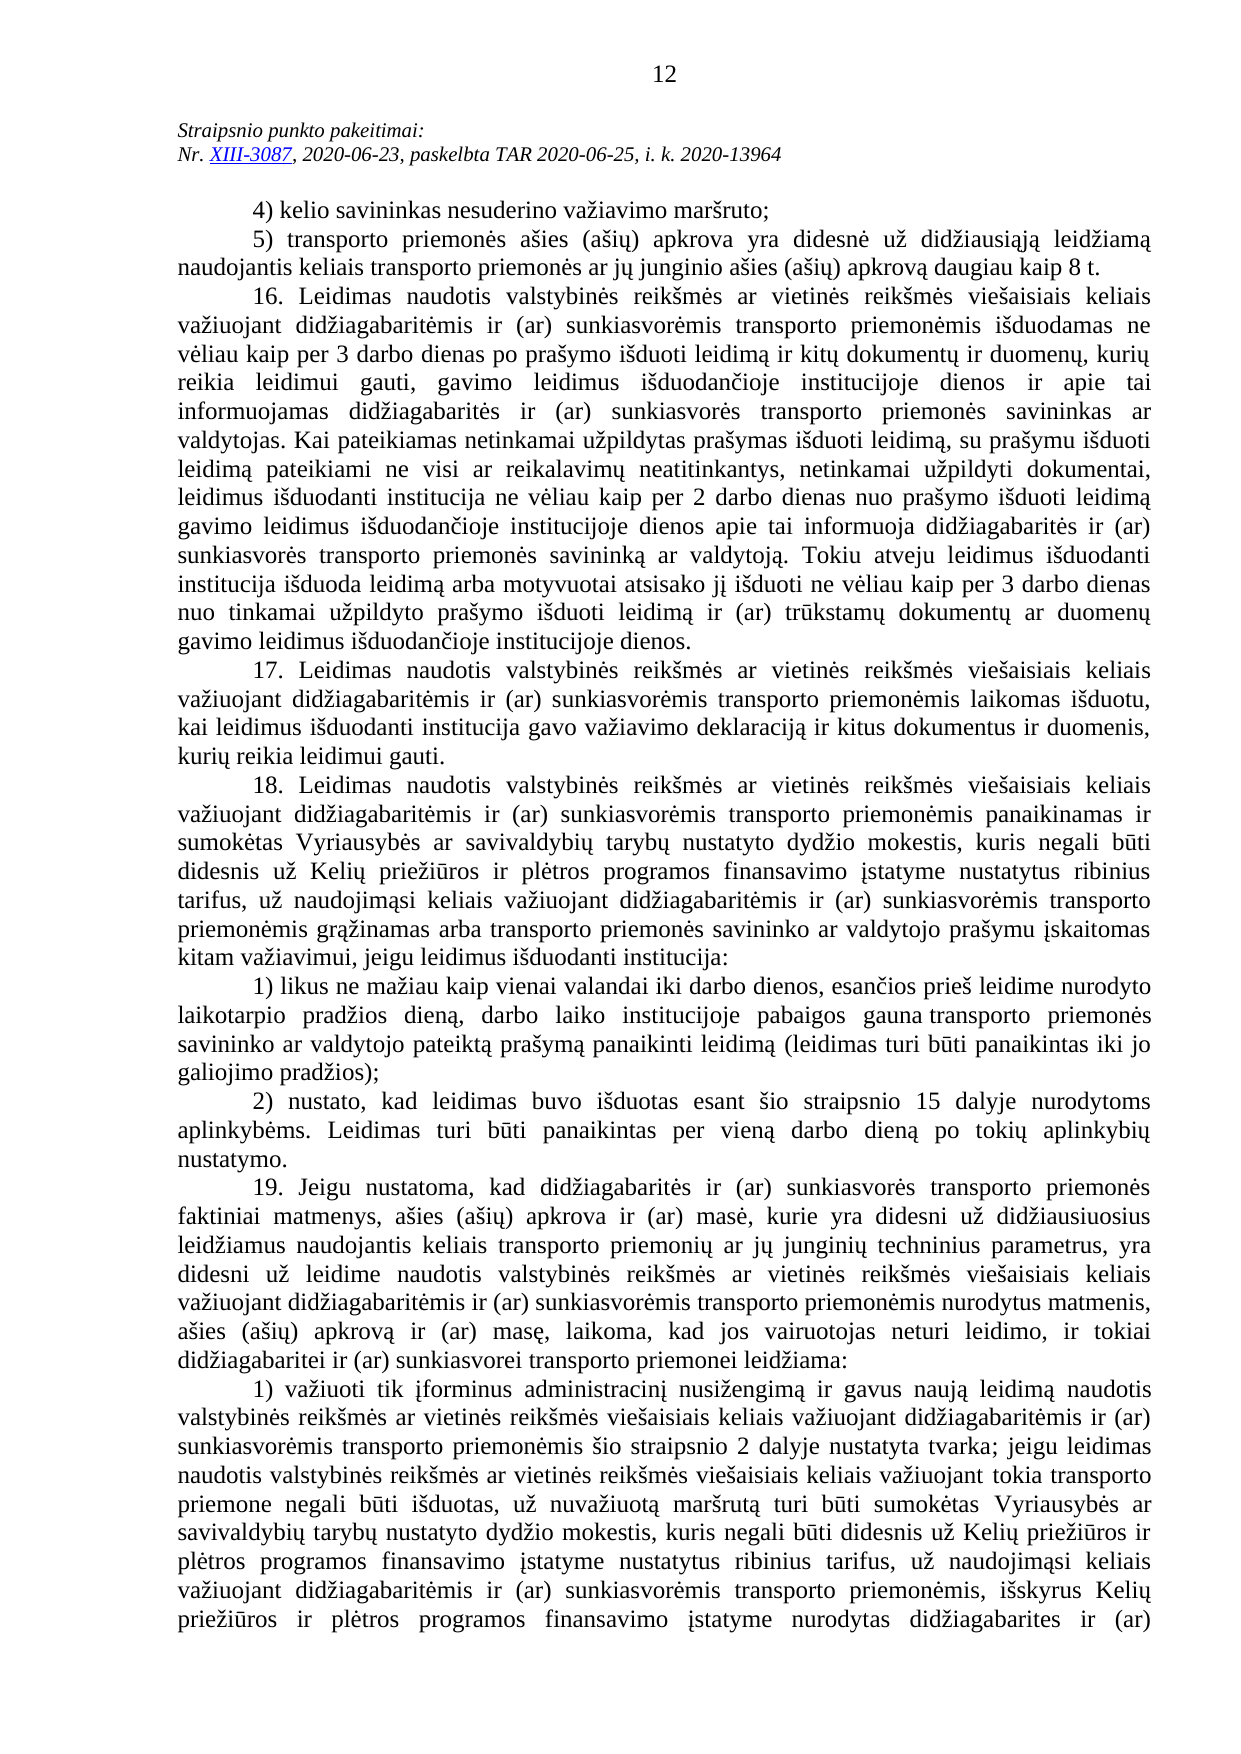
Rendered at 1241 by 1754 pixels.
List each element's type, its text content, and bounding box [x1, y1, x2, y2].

text 16. Leidimas naudotis valstybinės reikšmės ar vietinės reikšmės viešaisiais keliais važiuojant didžiagabaritėmis ir (ar) sunkiasvorėmis transporto priemonėmis išduodamas ne vėliau kaip per 3 darbo dienas po prašymo išduoti leidimą ir kitų dokumentų ir duomenų, kurių reikia leidimui gauti, gavimo leidimus išduodančioje institucijoje dienos ir apie tai informuojamas didžiagabaritės ir (ar) sunkiasvorės transporto priemonės savininkas ar valdytojas. Kai pateikiamas netinkamai užpildytas prašymas išduoti leidimą, su prašymu išduoti leidimą pateikiami ne visi ar reikalavimų neatitinkantys, netinkamai užpildyti dokumentai, leidimus išduodanti institucija ne vėliau kaip per 2 darbo dienas nuo prašymo išduoti leidimą gavimo leidimus išduodančioje institucijoje dienos apie tai informuoja didžiagabaritės ir (ar) sunkiasvorės transporto priemonės savininką ar valdytoją. Tokiu atveju leidimus išduodanti institucija išduoda leidimą arba motyvuotai atsisako jį išduoti ne vėliau kaip per 3 darbo dienas nuo tinkamai užpildyto prašymo išduoti leidimą ir (ar) trūkstamų dokumentų ar duomenų gavimo leidimus išduodančioje institucijoje dienos. [177, 281, 1152, 655]
text 1) važiuoti tik įforminus administracinį nusižengimą ir gavus naują leidimą naudotis valstybinės reikšmės ar vietinės reikšmės viešaisiais keliais važiuojant didžiagabaritėmis ir (ar) sunkiasvorėmis transporto priemonėmis šio straipsnio 2 dalyje nustatyta tvarka; jeigu leidimas naudotis valstybinės reikšmės ar vietinės reikšmės viešaisiais keliais važiuojant tokia transporto priemone negali būti išduotas, už nuvažiuotą maršrutą turi būti sumokėtas Vyriausybės ar savivaldybių tarybų nustatyto dydžio mokestis, kuris negali būti didesnis už Kelių priežiūros ir plėtros programos finansavimo įstatyme nustatytus ribinius tarifus, už naudojimąsi keliais važiuojant didžiagabaritėmis ir (ar) sunkiasvorėmis transporto priemonėmis, išskyrus Kelių priežiūros ir plėtros programos finansavimo įstatyme nurodytas didžiagabarites ir (ar) [177, 1374, 1152, 1632]
text 18. Leidimas naudotis valstybinės reikšmės ar vietinės reikšmės viešaisiais keliais važiuojant didžiagabaritėmis ir (ar) sunkiasvorėmis transporto priemonėmis panaikinamas ir sumokėtas Vyriausybės ar savivaldybių tarybų nustatyto dydžio mokestis, kuris negali būti didesnis už Kelių priežiūros ir plėtros programos finansavimo įstatyme nustatytus ribinius tarifus, už naudojimąsi keliais važiuojant didžiagabaritėmis ir (ar) sunkiasvorėmis transporto priemonėmis grąžinamas arba transporto priemonės savininko ar valdytojo prašymu įskaitomas kitam važiavimui, jeigu leidimus išduodanti institucija: [177, 770, 1152, 971]
text Straipsnio punkto pakeitimai: [177, 118, 1152, 142]
text 17. Leidimas naudotis valstybinės reikšmės ar vietinės reikšmės viešaisiais keliais važiuojant didžiagabaritėmis ir (ar) sunkiasvorėmis transporto priemonėmis laikomas išduotu, kai leidimus išduodanti institucija gavo važiavimo deklaraciją ir kitus dokumentus ir duomenis, kurių reikia leidimui gauti. [177, 655, 1152, 770]
text 5) transporto priemonės ašies (ašių) apkrova yra didesnė už didžiausiąją leidžiamą naudojantis keliais transporto priemonės ar jų junginio ašies (ašių) apkrovą daugiau kaip 8 t. [177, 224, 1152, 281]
text 1) likus ne mažiau kaip vienai valandai iki darbo dienos, esančios prieš leidime nurodyto laikotarpio pradžios dieną, darbo laiko institucijoje pabaigos gauna transporto priemonės savininko ar valdytojo pateiktą prašymą panaikinti leidimą (leidimas turi būti panaikintas iki jo galiojimo pradžios); [177, 971, 1152, 1086]
text 4) kelio savininkas nesuderino važiavimo maršruto; [177, 195, 1152, 224]
text Nr. XIII-3087, 2020-06-23, paskelbta TAR 2020-06-25, i. k. 2020-13964 [177, 142, 1152, 166]
text 2) nustato, kad leidimas buvo išduotas esant šio straipsnio 15 dalyje nurodytoms aplinkybėms. Leidimas turi būti panaikintas per vieną darbo dieną po tokių aplinkybių nustatymo. [177, 1086, 1152, 1172]
text 19. Jeigu nustatoma, kad didžiagabaritės ir (ar) sunkiasvorės transporto priemonės faktiniai matmenys, ašies (ašių) apkrova ir (ar) masė, kurie yra didesni už didžiausiuosius leidžiamus naudojantis keliais transporto priemonių ar jų junginių techninius parametrus, yra didesni už leidime naudotis valstybinės reikšmės ar vietinės reikšmės viešaisiais keliais važiuojant didžiagabaritėmis ir (ar) sunkiasvorėmis transporto priemonėmis nurodytus matmenis, ašies (ašių) apkrovą ir (ar) masę, laikoma, kad jos vairuotojas neturi leidimo, ir tokiai didžiagabaritei ir (ar) sunkiasvorei transporto priemonei leidžiama: [177, 1172, 1152, 1374]
